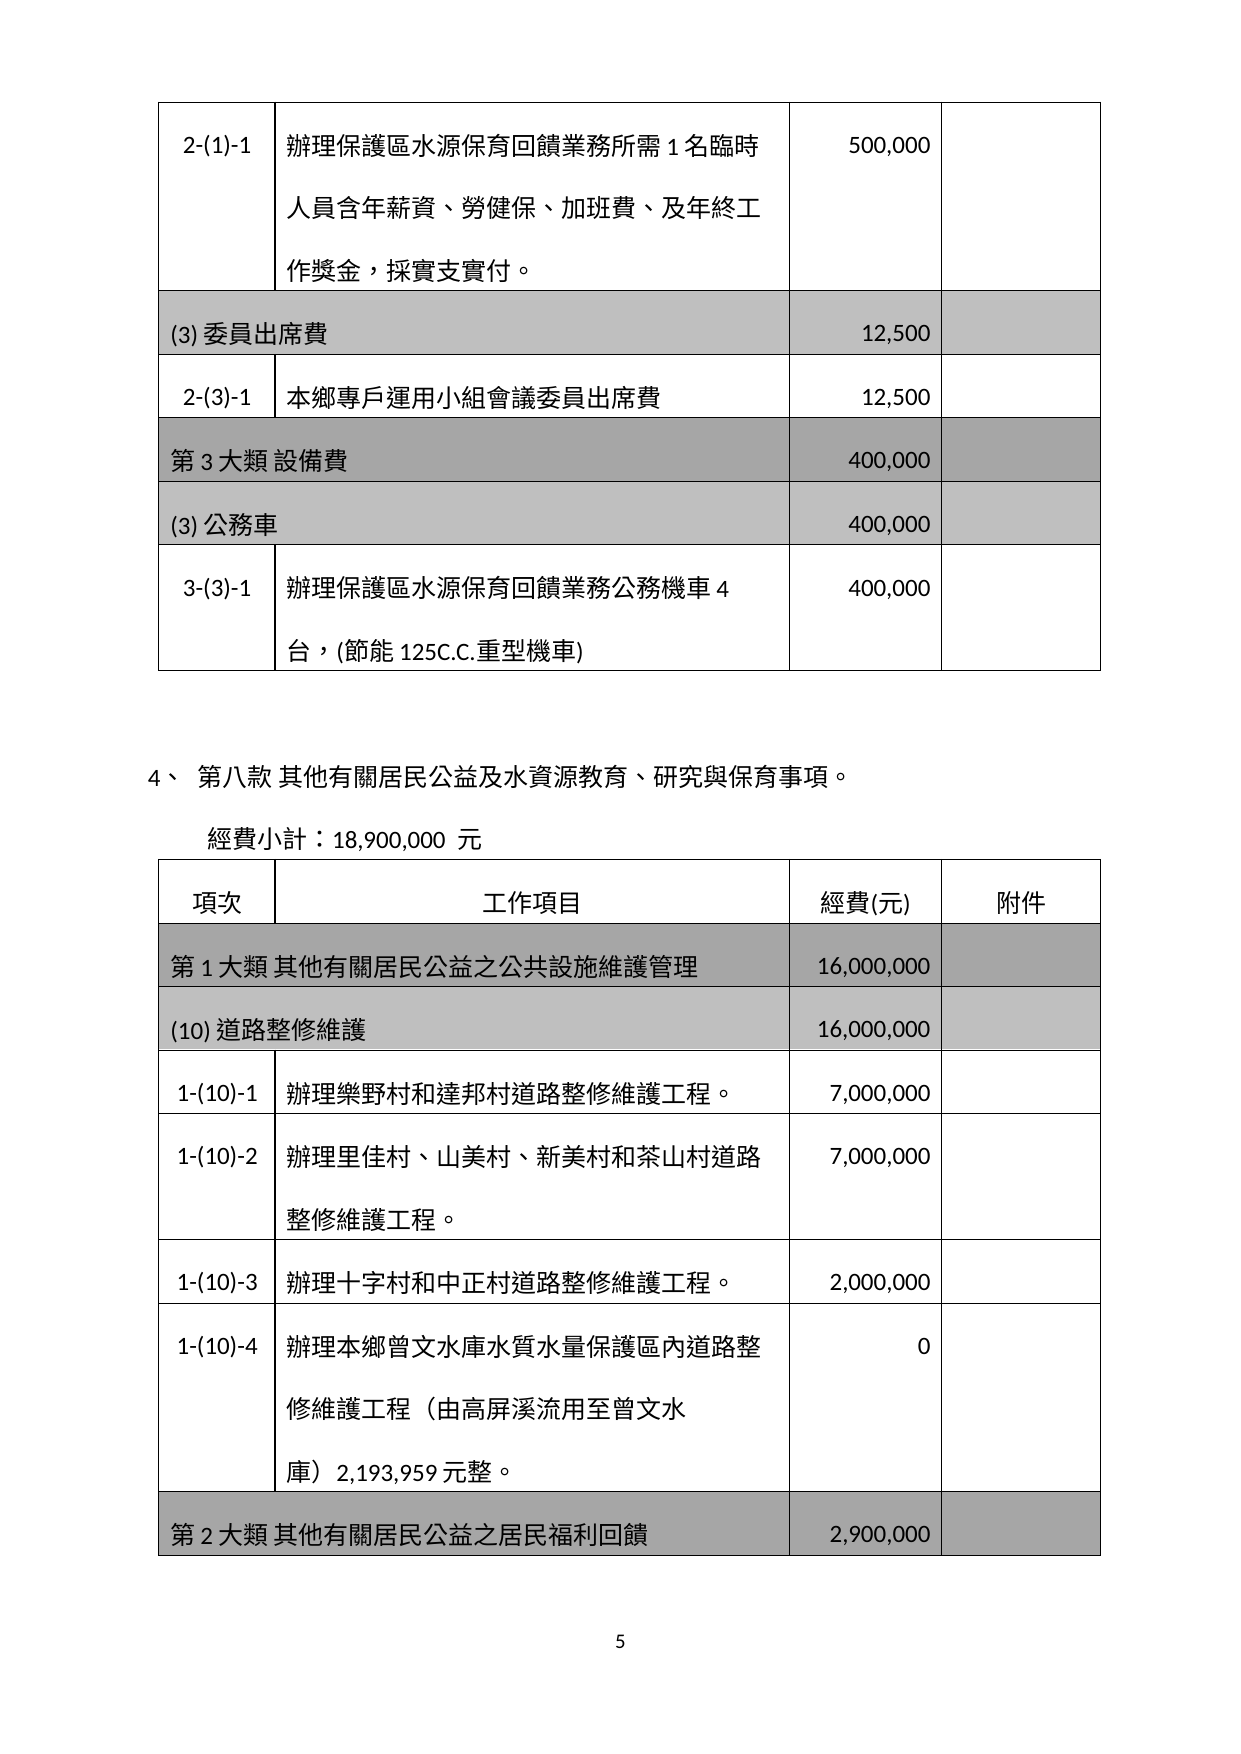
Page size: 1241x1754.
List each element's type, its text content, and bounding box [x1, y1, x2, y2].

table_cell 本鄉專戶運用小組會議委員出席費 [276, 355, 789, 417]
table_cell 7,000,000 [790, 1114, 941, 1239]
table_cell [942, 1492, 1100, 1555]
table_cell 第3大類 設備費 [159, 418, 789, 481]
table_cell [942, 1114, 1100, 1239]
table_cell [942, 1240, 1100, 1303]
table_header 項次 [159, 860, 274, 922]
table_cell 第2大類 其他有關居民公益之居民福利回饋 [159, 1492, 789, 1555]
table_cell 2,900,000 [790, 1492, 941, 1555]
table_cell [942, 1304, 1100, 1491]
table_cell [942, 1051, 1100, 1113]
table_cell 1-(10)-3 [159, 1240, 274, 1303]
list 第八款 其他有關居民公益及水資源教育、研究與保育事項。 [148, 734, 1092, 796]
table_cell [942, 418, 1100, 481]
table_cell [942, 482, 1100, 544]
table_cell [942, 924, 1100, 986]
table_cell 0 [790, 1304, 941, 1491]
table_cell 辦理里佳村、山美村、新美村和茶山村道路整修維護工程。 [276, 1114, 789, 1239]
table_cell 辦理保護區水源保育回饋業務公務機車4台，(節能125C.C.重型機車) [276, 545, 789, 670]
table_cell [942, 355, 1100, 417]
table_cell 辦理十字村和中正村道路整修維護工程。 [276, 1240, 789, 1303]
table_cell (3) 委員出席費 [159, 291, 789, 354]
table_cell 2-(1)-1 [159, 103, 274, 290]
table_cell 2-(3)-1 [159, 355, 274, 417]
table_cell 16,000,000 [790, 924, 941, 986]
table_cell [942, 987, 1100, 1049]
table_cell 辦理本鄉曾文水庫水質水量保護區內道路整修維護工程（由高屏溪流用至曾文水庫）2,193,959元整。 [276, 1304, 789, 1491]
table_cell 1-(10)-2 [159, 1114, 274, 1239]
table_cell 400,000 [790, 545, 941, 670]
table_cell [942, 103, 1100, 290]
table_header 經費(元) [790, 860, 941, 922]
table_cell 400,000 [790, 482, 941, 544]
table_cell 1-(10)-4 [159, 1304, 274, 1491]
table_cell 2,000,000 [790, 1240, 941, 1303]
table_cell 400,000 [790, 418, 941, 481]
table_cell (10) 道路整修維護 [159, 987, 789, 1049]
table_cell 1-(10)-1 [159, 1051, 274, 1113]
table_cell 16,000,000 [790, 987, 941, 1049]
table_header 附件 [942, 860, 1100, 922]
table_cell 7,000,000 [790, 1051, 941, 1113]
table_cell [942, 291, 1100, 354]
table_cell 辦理樂野村和達邦村道路整修維護工程。 [276, 1051, 789, 1113]
table_cell 3-(3)-1 [159, 545, 274, 670]
table_cell (3) 公務車 [159, 482, 789, 544]
table_cell 12,500 [790, 355, 941, 417]
table_cell 12,500 [790, 291, 941, 354]
text 經費小計：18,900,000 元 [207, 796, 1092, 859]
table_header 工作項目 [276, 860, 789, 922]
table_cell 辦理保護區水源保育回饋業務所需1名臨時人員含年薪資、勞健保、加班費、及年終工作獎金，採實支實付。 [276, 103, 789, 290]
table_cell [942, 545, 1100, 670]
table_cell 500,000 [790, 103, 941, 290]
table_cell 第1大類 其他有關居民公益之公共設施維護管理 [159, 924, 789, 986]
